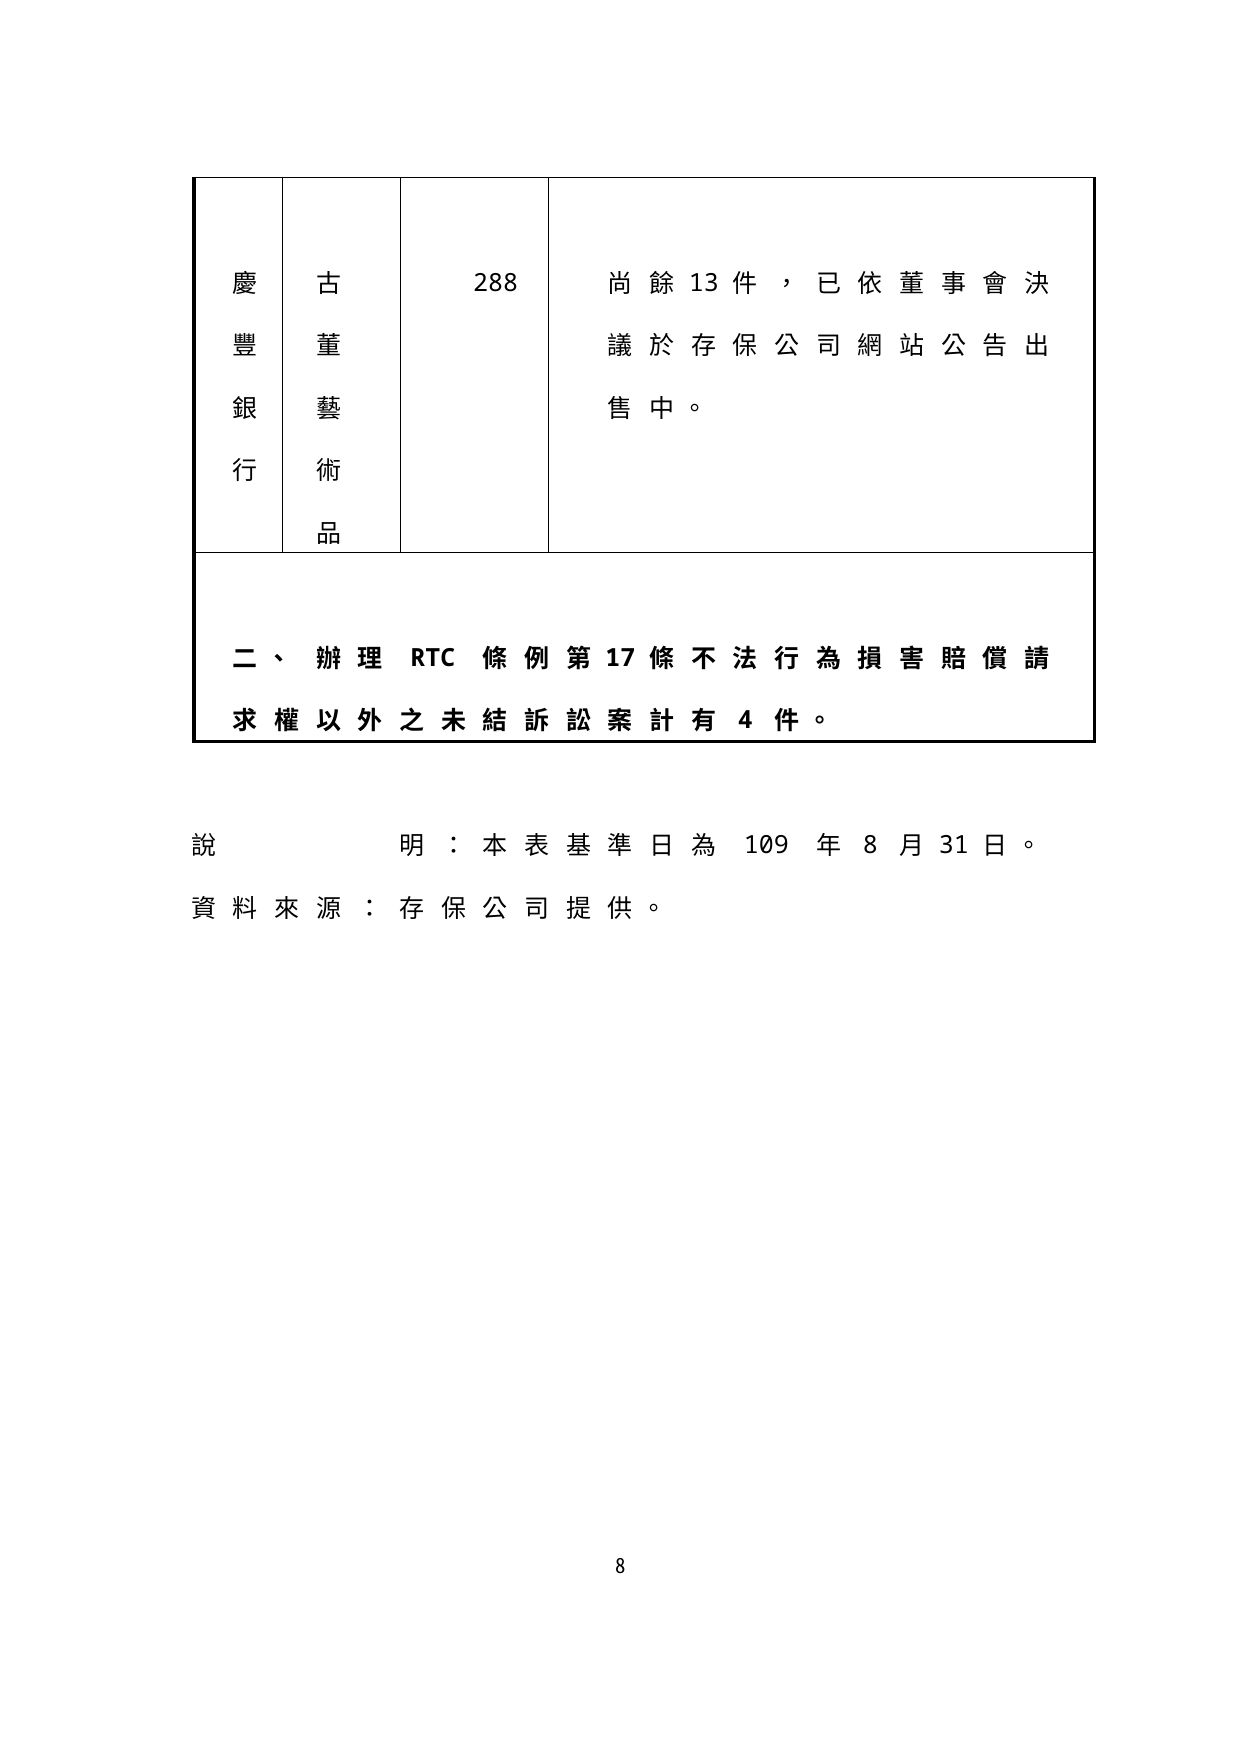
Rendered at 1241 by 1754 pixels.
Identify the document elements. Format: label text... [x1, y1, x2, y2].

text 說 明：本表基準日為109年8月31日。 [183, 802, 1058, 865]
table_cell 288 [401, 178, 548, 552]
table_cell 尚餘13件，已依董事會決議於存保公司網站公告出售中。 [549, 178, 1093, 552]
table_cell 慶豐銀行 [196, 178, 282, 552]
text 資料來源：存保公司提供。 [183, 865, 1058, 927]
table_cell 二、辦理RTC條例第17條不法行為損害賠償請求權以外之未結訴訟案計有4件。 [196, 553, 1093, 740]
table_cell 古董藝術品 [283, 178, 400, 552]
